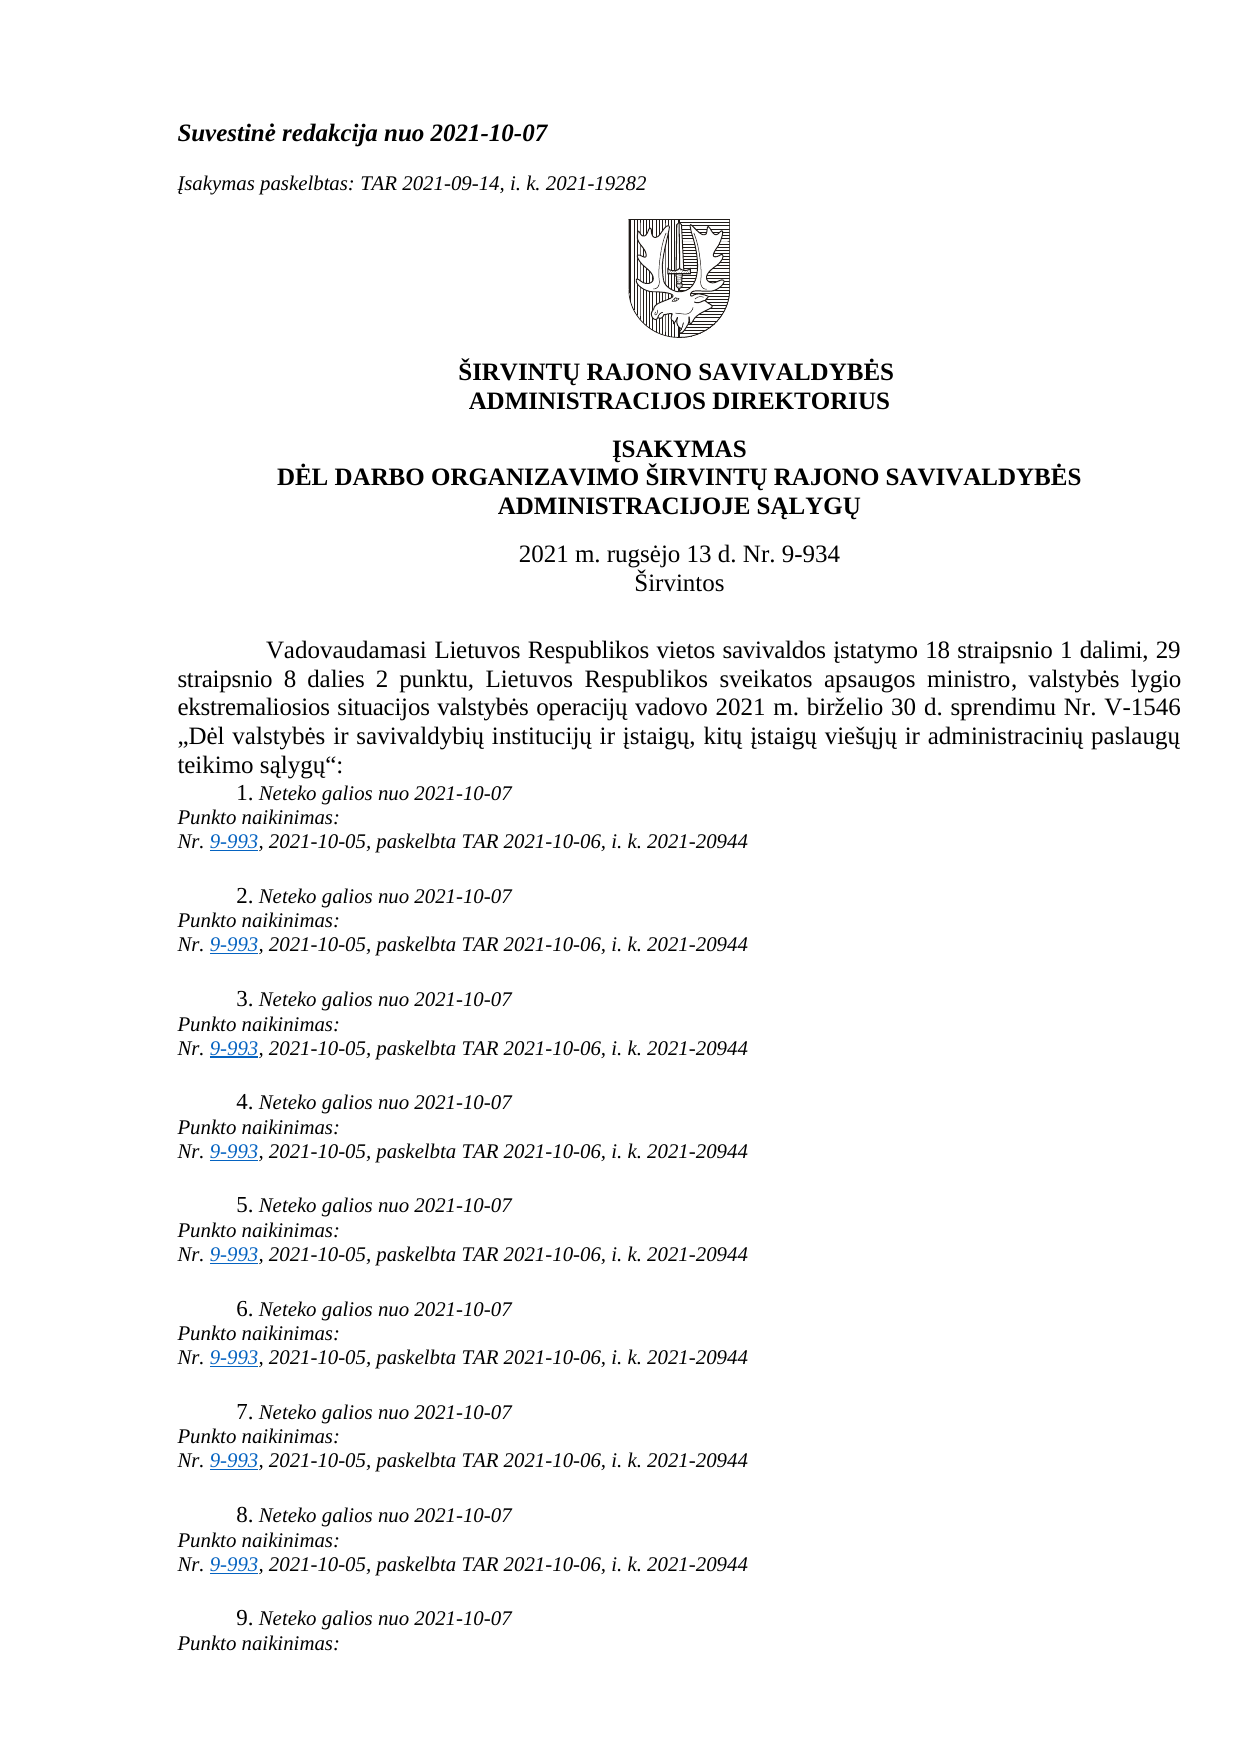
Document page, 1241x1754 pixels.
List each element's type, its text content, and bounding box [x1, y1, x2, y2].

text 4. Neteko galios nuo 2021-10-07 [177, 1088, 1181, 1115]
text Vadovaudamasi Lietuvos Respublikos vietos savivaldos įstatymo 18 straipsnio 1 dalimi, 29 straipsnio 8 dalies 2 punktu, Lietuvos Respublikos sveikatos apsaugos ministro, valstybės lygio ekstremaliosios situacijos valstybės operacijų vadovo 2021 m. birželio 30 d. sprendimu Nr. V-1546 „Dėl valstybės ir savivaldybių institucijų ir įstaigų, kitų įstaigų viešųjų ir administracinių paslaugų teikimo sąlygų“: [177, 635, 1181, 779]
text Nr. 9-993, 2021-10-05, paskelbta TAR 2021-10-06, i. k. 2021-20944 [177, 1345, 1181, 1369]
text Punkto naikinimas: [177, 1115, 1181, 1139]
text 6. Neteko galios nuo 2021-10-07 [177, 1295, 1181, 1321]
text Punkto naikinimas: [177, 1218, 1181, 1242]
text 1. Neteko galios nuo 2021-10-07 [177, 779, 1181, 805]
text 9. Neteko galios nuo 2021-10-07 [177, 1604, 1181, 1631]
text 2021 m. rugsėjo 13 d. Nr. 9-934 [177, 539, 1181, 568]
text Punkto naikinimas: [177, 1011, 1181, 1036]
text Įsakymas paskelbtas: TAR 2021-09-14, i. k. 2021-19282 [177, 171, 1181, 195]
text Nr. 9-993, 2021-10-05, paskelbta TAR 2021-10-06, i. k. 2021-20944 [177, 1139, 1181, 1163]
text Punkto naikinimas: [177, 1424, 1181, 1448]
text Nr. 9-993, 2021-10-05, paskelbta TAR 2021-10-06, i. k. 2021-20944 [177, 1552, 1181, 1576]
text Nr. 9-993, 2021-10-05, paskelbta TAR 2021-10-06, i. k. 2021-20944 [177, 932, 1181, 956]
text Nr. 9-993, 2021-10-05, paskelbta TAR 2021-10-06, i. k. 2021-20944 [177, 1448, 1181, 1472]
text Punkto naikinimas: [177, 1528, 1181, 1552]
text 5. Neteko galios nuo 2021-10-07 [177, 1192, 1181, 1218]
text Punkto naikinimas: [177, 908, 1181, 932]
text ADMINISTRACIJOS DIREKTORIUS [177, 386, 1181, 414]
text Širvintos [177, 568, 1181, 597]
text 3. Neteko galios nuo 2021-10-07 [177, 985, 1181, 1011]
text ŠIRVINTŲ RAJONO SAVIVALDYBĖS [177, 357, 1181, 386]
text 2. Neteko galios nuo 2021-10-07 [177, 882, 1181, 908]
text 7. Neteko galios nuo 2021-10-07 [177, 1398, 1181, 1424]
text DĖL DARBO ORGANIZAVIMO ŠIRVINTŲ RAJONO SAVIVALDYBĖS ADMINISTRACIJOJE SĄLYGŲ [177, 462, 1181, 520]
text Punkto naikinimas: [177, 1321, 1181, 1345]
text ĮSAKYMAS [177, 434, 1181, 462]
text Nr. 9-993, 2021-10-05, paskelbta TAR 2021-10-06, i. k. 2021-20944 [177, 829, 1181, 853]
text Suvestinė redakcija nuo 2021-10-07 [177, 118, 1181, 147]
text Nr. 9-993, 2021-10-05, paskelbta TAR 2021-10-06, i. k. 2021-20944 [177, 1242, 1181, 1266]
text 8. Neteko galios nuo 2021-10-07 [177, 1501, 1181, 1528]
text Nr. 9-993, 2021-10-05, paskelbta TAR 2021-10-06, i. k. 2021-20944 [177, 1036, 1181, 1059]
text Punkto naikinimas: [177, 805, 1181, 829]
text Punkto naikinimas: [177, 1631, 1181, 1655]
